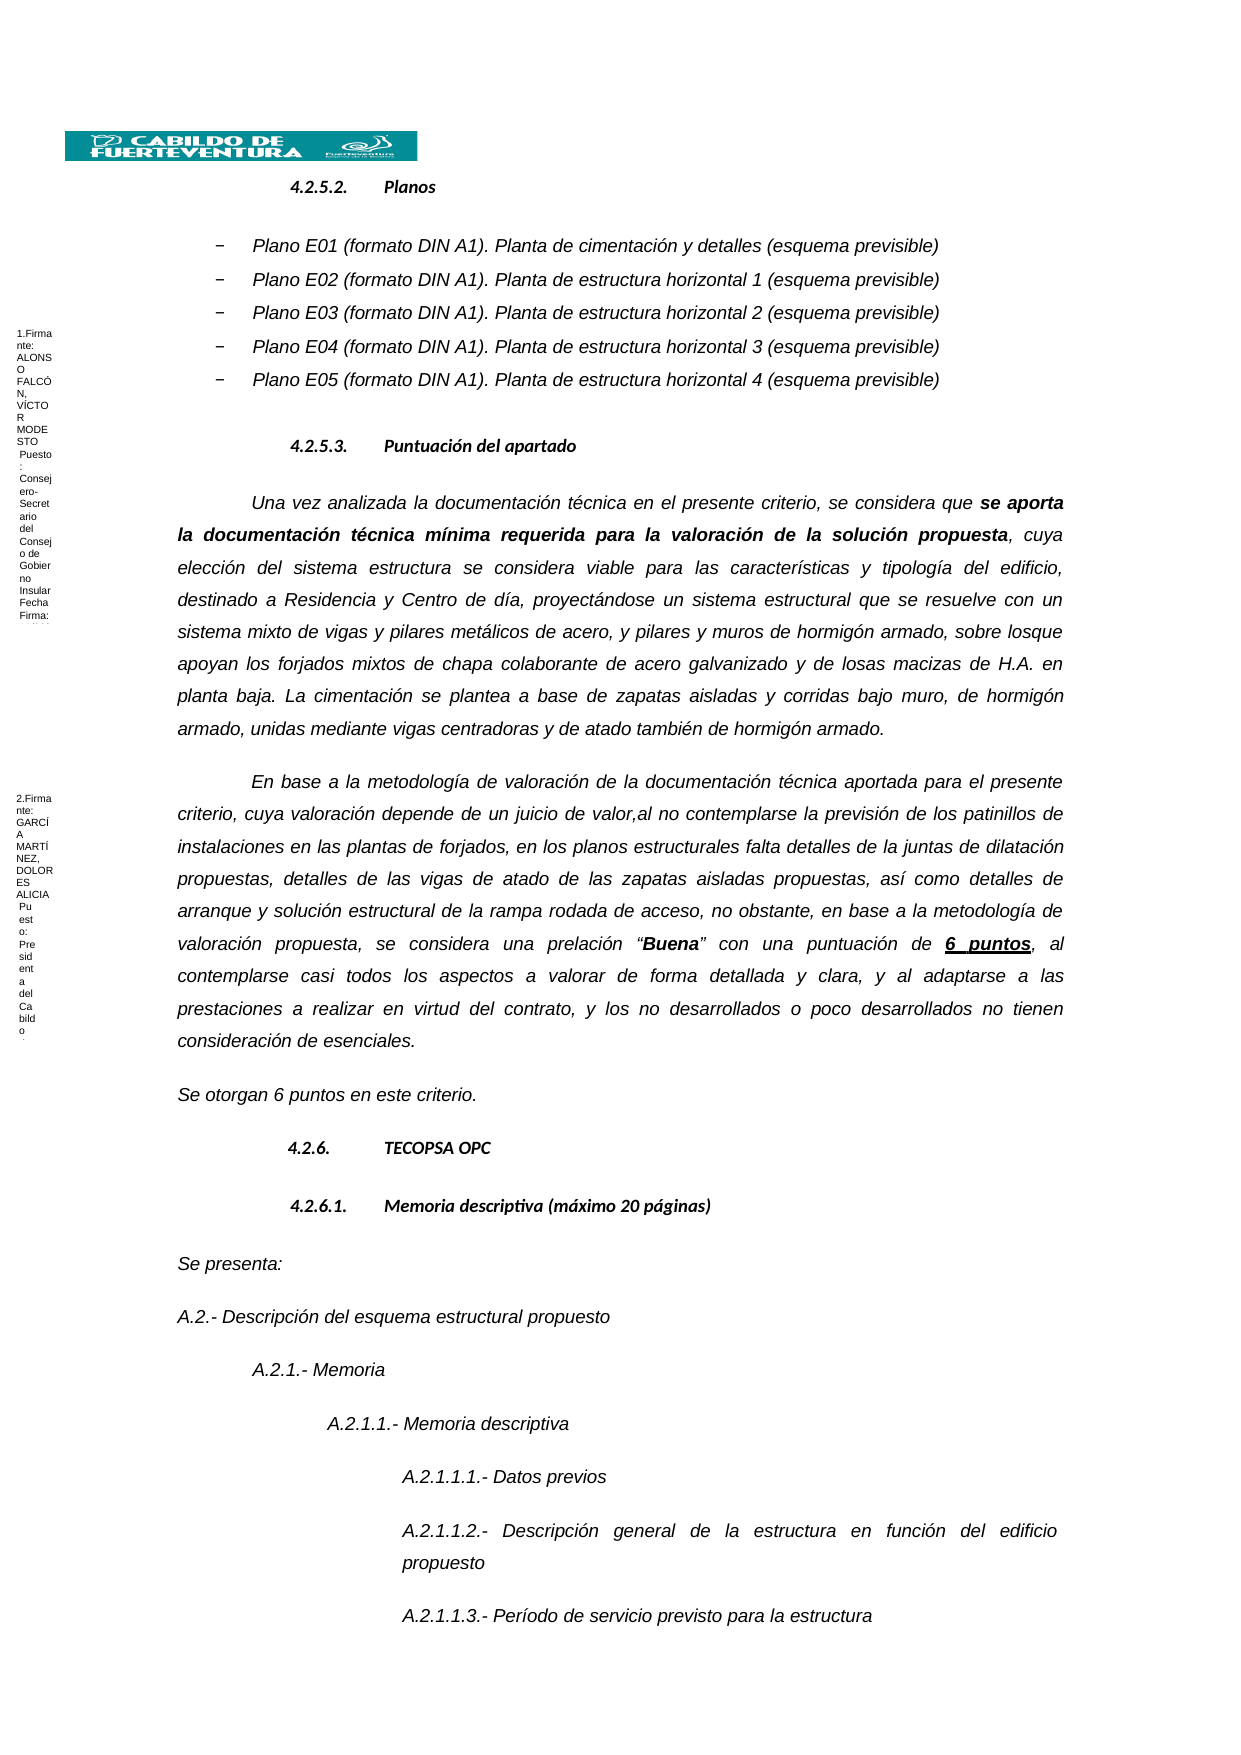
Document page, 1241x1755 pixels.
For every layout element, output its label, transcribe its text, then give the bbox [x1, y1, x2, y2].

text A.2.- Descripción del esquema estructural propuesto A.2.1.- Memoria [177, 1306, 634, 1380]
text − Plano E03 (formato DIN A1). Planta de estructura horizontal 2 (esquema previsible) [215, 302, 1241, 324]
list Puesto: Presidenta del Cabildo de Fuerteventura Fecha Firma: 11/03/2025 10:35:15 [19, 901, 36, 1040]
list 2.Firmante: GARCÍA MARTÍNEZ, DOLORES ALICIA [16, 793, 53, 901]
list 1.Firmante: ALONSO FALCÓN, VÍCTOR MODESTO [17, 328, 54, 448]
text Se presenta: [177, 1253, 1241, 1274]
list [14, 327, 54, 623]
text − Plano E02 (formato DIN A1). Planta de estructura horizontal 1 (esquema previsible) [215, 269, 1241, 290]
list Planos [290, 176, 1241, 198]
text Una vez analizada la documentación técnica en el presente criterio, se considera que se aporta la documentación técnica mínima requerida para la valoración de la solución propuesta, cuya elección del sistema estructura se considera viable para las características y tipología del edificio, destinado a Residencia y Centro de día, proyectándose un sistema estructural que se resuelve con un sistema mixto de vigas y pilares metálicos de acero, y pilares y muros de hormigón armado, sobre losque apoyan los forjados mixtos de chapa colaborante de acero galvanizado y de losas macizas de H.A. en planta baja. La cimentación se plantea a base de zapatas aisladas y corridas bajo muro, de hormigón armado, unidas mediante vigas centradoras y de atado también de hormigón armado. [177, 492, 1064, 739]
text A.2.1.1.3.- Período de servicio previsto para la estructura [402, 1605, 1241, 1627]
text A.2.1.1.2.- Descripción general de la estructura en función del edificio propuesto [402, 1519, 1060, 1573]
list TECOPSA OPC [287, 1137, 1241, 1159]
text Se otorgan 6 puntos en este criterio. [177, 1083, 1241, 1105]
picture [364, 1710, 984, 1732]
text A.2.1.1.- Memoria descriptiva [327, 1413, 1241, 1434]
text − Plano E04 (formato DIN A1). Planta de estructura horizontal 3 (esquema previsible) [215, 336, 1241, 357]
list [14, 791, 53, 1040]
text − Plano E05 (formato DIN A1). Planta de estructura horizontal 4 (esquema previsible) [215, 369, 1241, 391]
text A.2.1.1.1.- Datos previos [402, 1466, 1241, 1488]
picture [65, 131, 418, 161]
text En base a la metodología de valoración de la documentación técnica aportada para el presente criterio, cuya valoración depende de un juicio de valor,al no contemplarse la previsión de los patinillos de instalaciones en las plantas de forjados, en los planos estructurales falta detalles de la juntas de dilatación propuestas, detalles de las vigas de atado de las zapatas aisladas propuestas, así como detalles de arranque y solución estructural de la rampa rodada de acceso, no obstante, en base a la metodología de valoración propuesta, se considera una prelación “Buena” con una puntuación de 6 puntos, al contemplarse casi todos los aspectos a valorar de forma detallada y clara, y al adaptarse a las prestaciones a realizar en virtud del contrato, y los no desarrollados o poco desarrollados no tienen consideración de esenciales. [177, 771, 1064, 1051]
list Puesto: Consejero-Secretario del Consejo de Gobierno Insular Fecha Firma: 11/03/2025 08:29:42 [19, 448, 52, 623]
list Puntuación del apartado [290, 434, 1241, 457]
text − Plano E01 (formato DIN A1). Planta de cimentación y detalles (esquema previsible) [215, 235, 1241, 256]
list Memoria descriptiva (máximo 20 páginas) [290, 1194, 1241, 1217]
